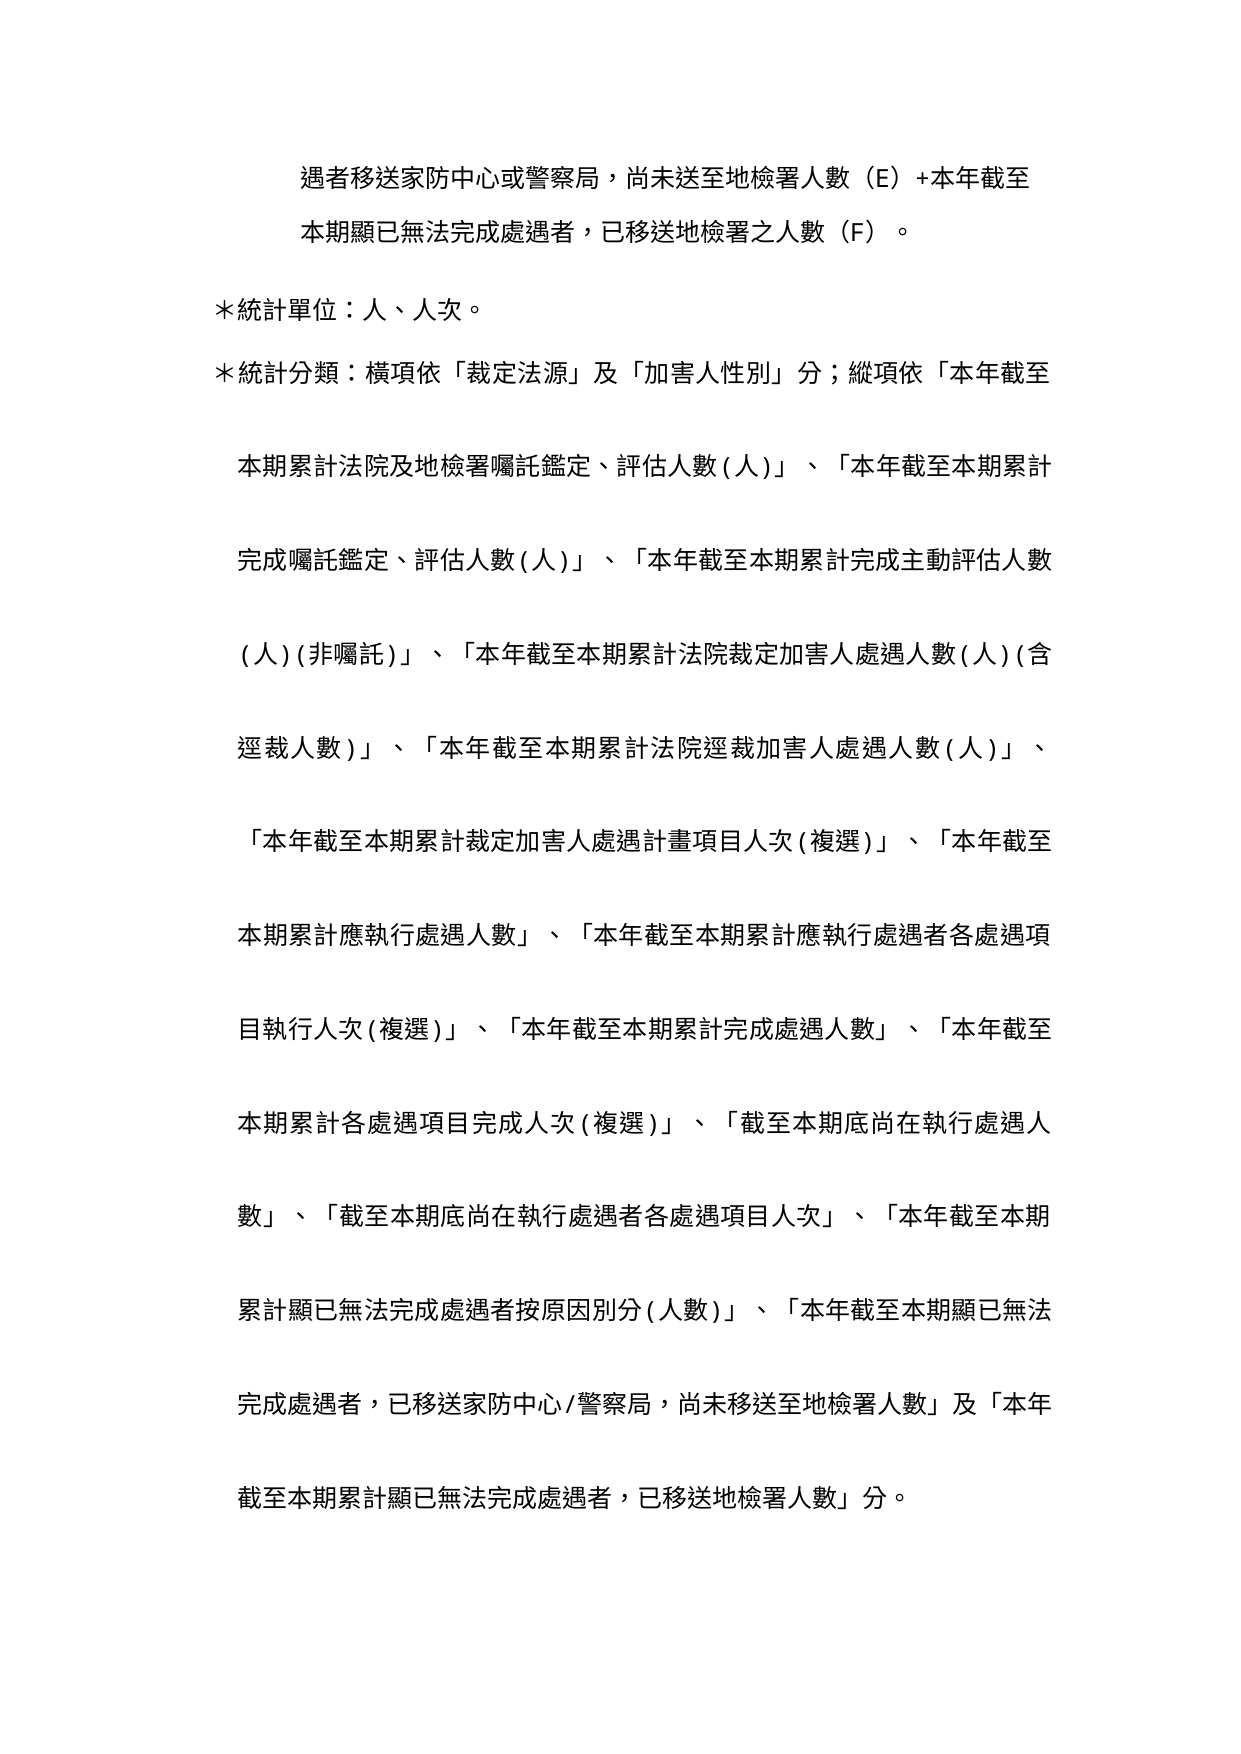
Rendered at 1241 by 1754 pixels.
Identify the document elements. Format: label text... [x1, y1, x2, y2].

text ＊統計分類：橫項依「裁定法源」及「加害人性別」分；縱項依「本年截至本期累計法院及地檢署囑託鑑定、評估人數(人)」、「本年截至本期累計完成囑託鑑定、評估人數(人)」、「本年截至本期累計完成主動評估人數(人)(非囑託)」、「本年截至本期累計法院裁定加害人處遇人數(人)(含逕裁人數)」、「本年截至本期累計法院逕裁加害人處遇人數(人)」、「本年截至本期累計裁定加害人處遇計畫項目人次(複選)」、「本年截至本期累計應執行處遇人數」、「本年截至本期累計應執行處遇者各處遇項目執行人次(複選)」、「本年截至本期累計完成處遇人數」、「本年截至本期累計各處遇項目完成人次(複選)」、「截至本期底尚在執行處遇人數」、「截至本期底尚在執行處遇者各處遇項目人次」、「本年截至本期累計顯已無法完成處遇者按原因別分(人數)」、「本年截至本期顯已無法完成處遇者，已移送家防中心/警察局，尚未移送至地檢署人數」及「本年截至本期累計顯已無法完成處遇者，已移送地檢署人數」分。 [212, 329, 1053, 1517]
text 遇者移送家防中心或警察局，尚未送至地檢署人數（E）+本年截至本期顯已無法完成處遇者，已移送地檢署之人數（F）。 [262, 158, 1053, 249]
text ＊統計單位：人、人次。 [212, 267, 1053, 329]
